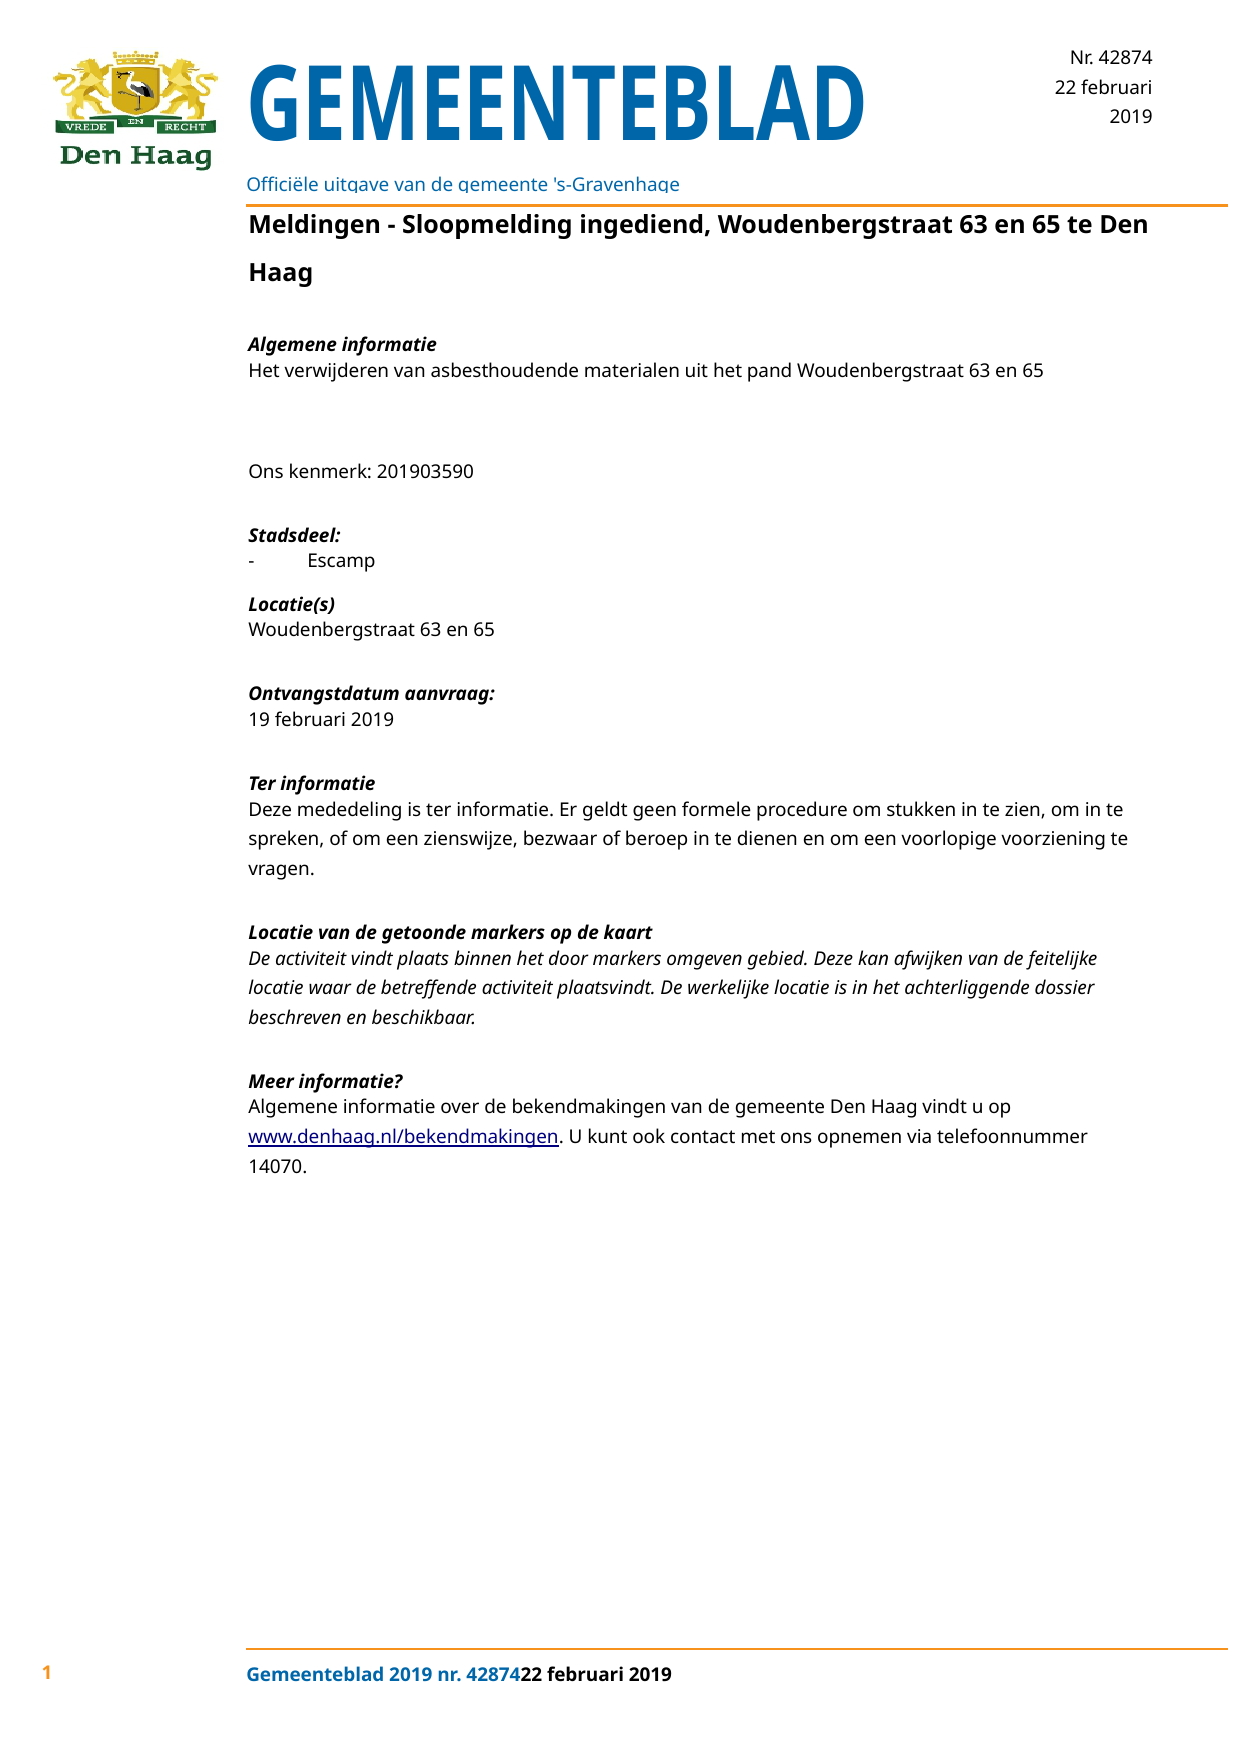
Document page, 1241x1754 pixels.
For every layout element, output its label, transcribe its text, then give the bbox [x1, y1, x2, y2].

picture [41, 47, 231, 172]
list Escamp [248, 548, 1152, 573]
text Woudenbergstraat 63 en 65 [248, 617, 1152, 642]
text Ons kenmerk: 201903590 [248, 458, 1152, 484]
text Meer informatie? [248, 1068, 1152, 1094]
text Het verwijderen van asbesthoudende materialen uit het pand Woudenbergstraat 63 en 65 [248, 357, 1152, 383]
text Locatie van de getoonde markers op de kaart [248, 919, 1152, 945]
text Locatie(s) [248, 591, 1152, 617]
text Ter informatie [248, 770, 1152, 796]
text Algemene informatie over de bekendmakingen van de gemeente Den Haag vindt u op www.denhaag.nl/bekendmakingen. U kunt ook contact met ons opnemen via telefoonnummer 14070. [248, 1094, 1152, 1178]
text Stadsdeel: [248, 522, 1152, 548]
text 19 februari 2019 [248, 706, 1152, 732]
text De activiteit vindt plaats binnen het door markers omgeven gebied. Deze kan afwijken van de feitelijke locatie waar de betreffende activiteit plaatsvindt. De werkelijke locatie is in het achterliggende dossier beschreven en beschikbaar. [248, 945, 1152, 1030]
text Deze mededeling is ter informatie. Er geldt geen formele procedure om stukken in te zien, om in te spreken, of om een zienswijze, bezwaar of beroep in te dienen en om een voorlopige voorziening te vragen. [248, 796, 1152, 881]
text Algemene informatie [248, 331, 1152, 357]
text Ontvangstdatum aanvraag: [248, 681, 1152, 706]
text Meldingen - Sloopmelding ingediend, Woudenbergstraat 63 en 65 te Den Haag [248, 207, 1152, 288]
